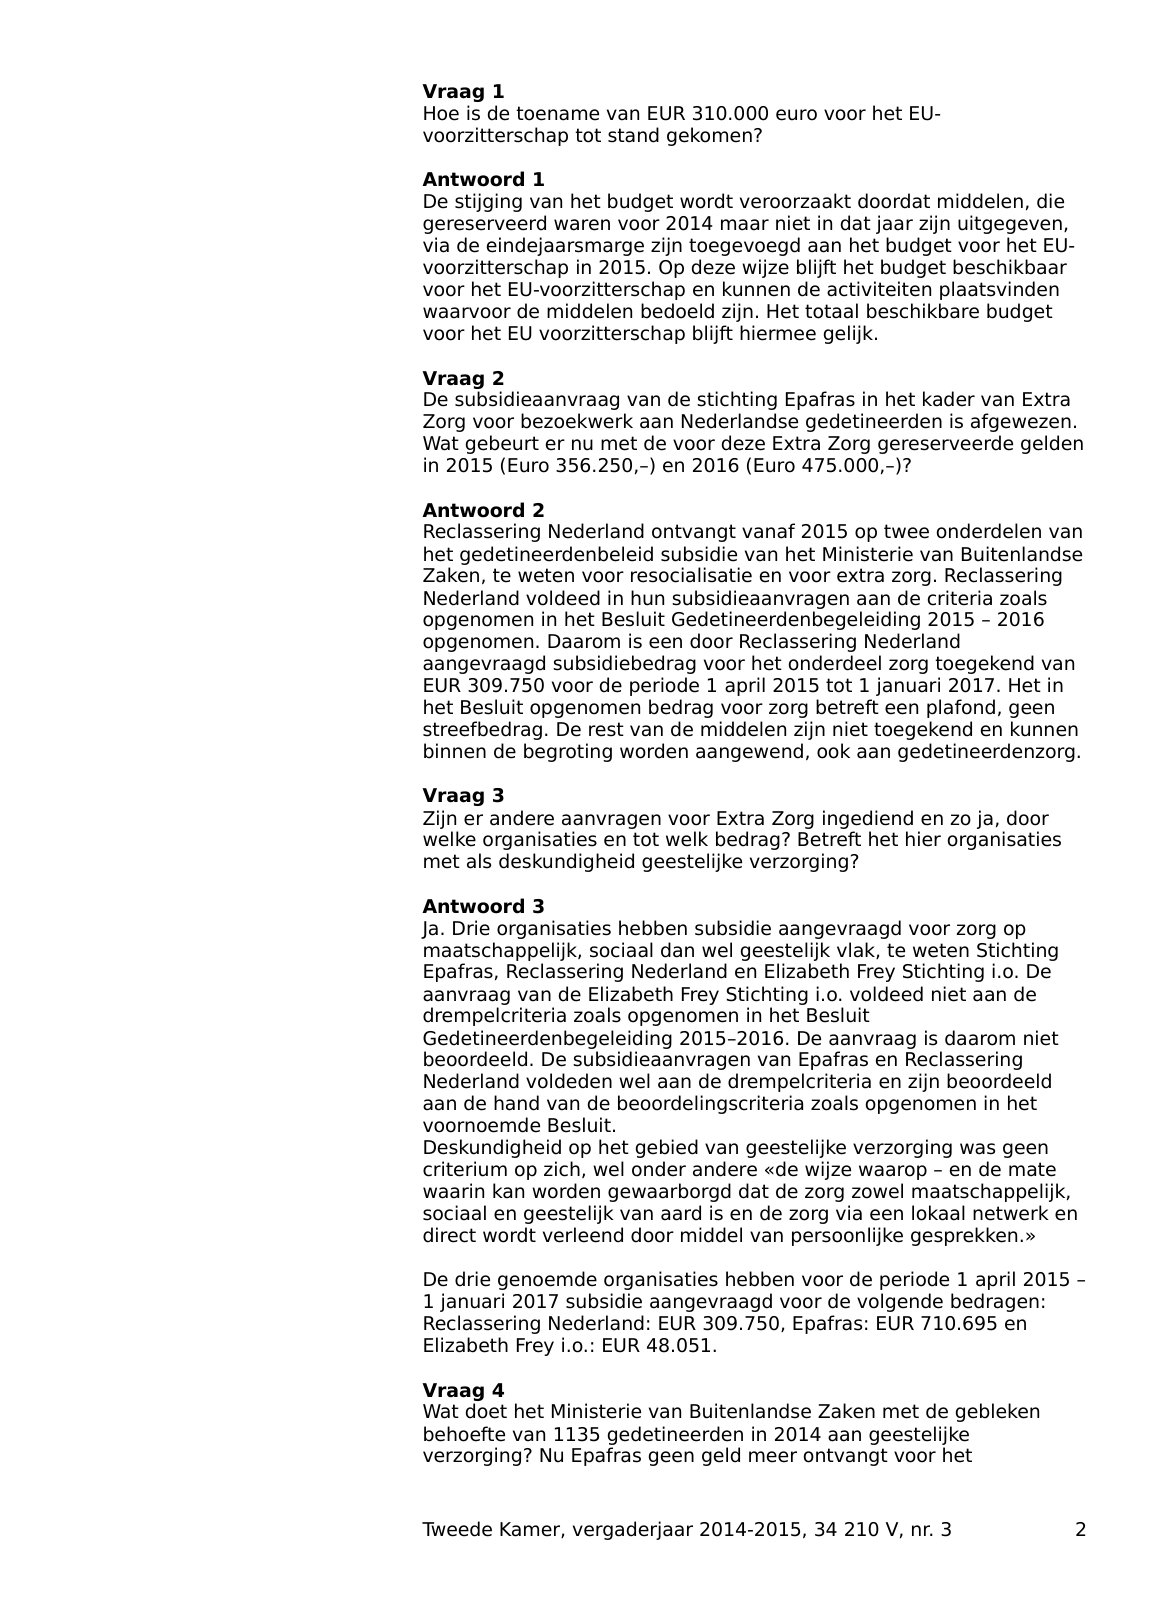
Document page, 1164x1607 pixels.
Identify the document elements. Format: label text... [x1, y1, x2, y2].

text Zijn er andere aanvragen voor Extra Zorg ingediend en zo ja, door welke organisaties en tot welk bedrag? Betreft het hier organisaties met als deskundigheid geestelijke verzorging? [422, 807, 1087, 873]
text Vraag 4 [422, 1379, 1087, 1401]
text Vraag 3 [422, 785, 1087, 807]
text Deskundigheid op het gebied van geestelijke verzorging was geen criterium op zich, wel onder andere «de wijze waarop – en de mate waarin kan worden gewaarborgd dat de zorg zowel maatschappelijk, sociaal en geestelijk van aard is en de zorg via een lokaal netwerk en direct wordt verleend door middel van persoonlijke gesprekken.» [422, 1137, 1087, 1247]
text Hoe is de toename van EUR 310.000 euro voor het EU-voorzitterschap tot stand gekomen? [422, 103, 1087, 147]
text Antwoord 2 [422, 499, 1087, 521]
text Antwoord 1 [422, 169, 1087, 191]
text De drie genoemde organisaties hebben voor de periode 1 april 2015 – 1 januari 2017 subsidie aangevraagd voor de volgende bedragen: Reclassering Nederland: EUR 309.750, Epafras: EUR 710.695 en Elizabeth Frey i.o.: EUR 48.051. [422, 1269, 1087, 1357]
text Vraag 1 [422, 81, 1087, 103]
text De subsidieaanvraag van de stichting Epafras in het kader van Extra Zorg voor bezoekwerk aan Nederlandse gedetineerden is afgewezen. Wat gebeurt er nu met de voor deze Extra Zorg gereserveerde gelden in 2015 (Euro 356.250,–) en 2016 (Euro 475.000,–)? [422, 389, 1087, 477]
text De stijging van het budget wordt veroorzaakt doordat middelen, die gereserveerd waren voor 2014 maar niet in dat jaar zijn uitgegeven, via de eindejaarsmarge zijn toegevoegd aan het budget voor het EU-voorzitterschap in 2015. Op deze wijze blijft het budget beschikbaar voor het EU-voorzitterschap en kunnen de activiteiten plaatsvinden waarvoor de middelen bedoeld zijn. Het totaal beschikbare budget voor het EU voorzitterschap blijft hiermee gelijk. [422, 191, 1087, 345]
text Vraag 2 [422, 367, 1087, 389]
text Reclassering Nederland ontvangt vanaf 2015 op twee onderdelen van het gedetineerdenbeleid subsidie van het Ministerie van Buitenlandse Zaken, te weten voor resocialisatie en voor extra zorg. Reclassering Nederland voldeed in hun subsidieaanvragen aan de criteria zoals opgenomen in het Besluit Gedetineerdenbegeleiding 2015 – 2016 opgenomen. Daarom is een door Reclassering Nederland aangevraagd subsidiebedrag voor het onderdeel zorg toegekend van EUR 309.750 voor de periode 1 april 2015 tot 1 januari 2017. Het in het Besluit opgenomen bedrag voor zorg betreft een plafond, geen streefbedrag. De rest van de middelen zijn niet toegekend en kunnen binnen de begroting worden aangewend, ook aan gedetineerdenzorg. [422, 521, 1087, 763]
text Ja. Drie organisaties hebben subsidie aangevraagd voor zorg op maatschappelijk, sociaal dan wel geestelijk vlak, te weten Stichting Epafras, Reclassering Nederland en Elizabeth Frey Stichting i.o. De aanvraag van de Elizabeth Frey Stichting i.o. voldeed niet aan de drempelcriteria zoals opgenomen in het Besluit Gedetineerdenbegeleiding 2015–2016. De aanvraag is daarom niet beoordeeld. De subsidieaanvragen van Epafras en Reclassering Nederland voldeden wel aan de drempelcriteria en zijn beoordeeld aan de hand van de beoordelingscriteria zoals opgenomen in het voornoemde Besluit. [422, 917, 1087, 1137]
text Antwoord 3 [422, 896, 1087, 917]
text Wat doet het Ministerie van Buitenlandse Zaken met de gebleken behoefte van 1135 gedetineerden in 2014 aan geestelijke verzorging? Nu Epafras geen geld meer ontvangt voor het [422, 1401, 1087, 1467]
